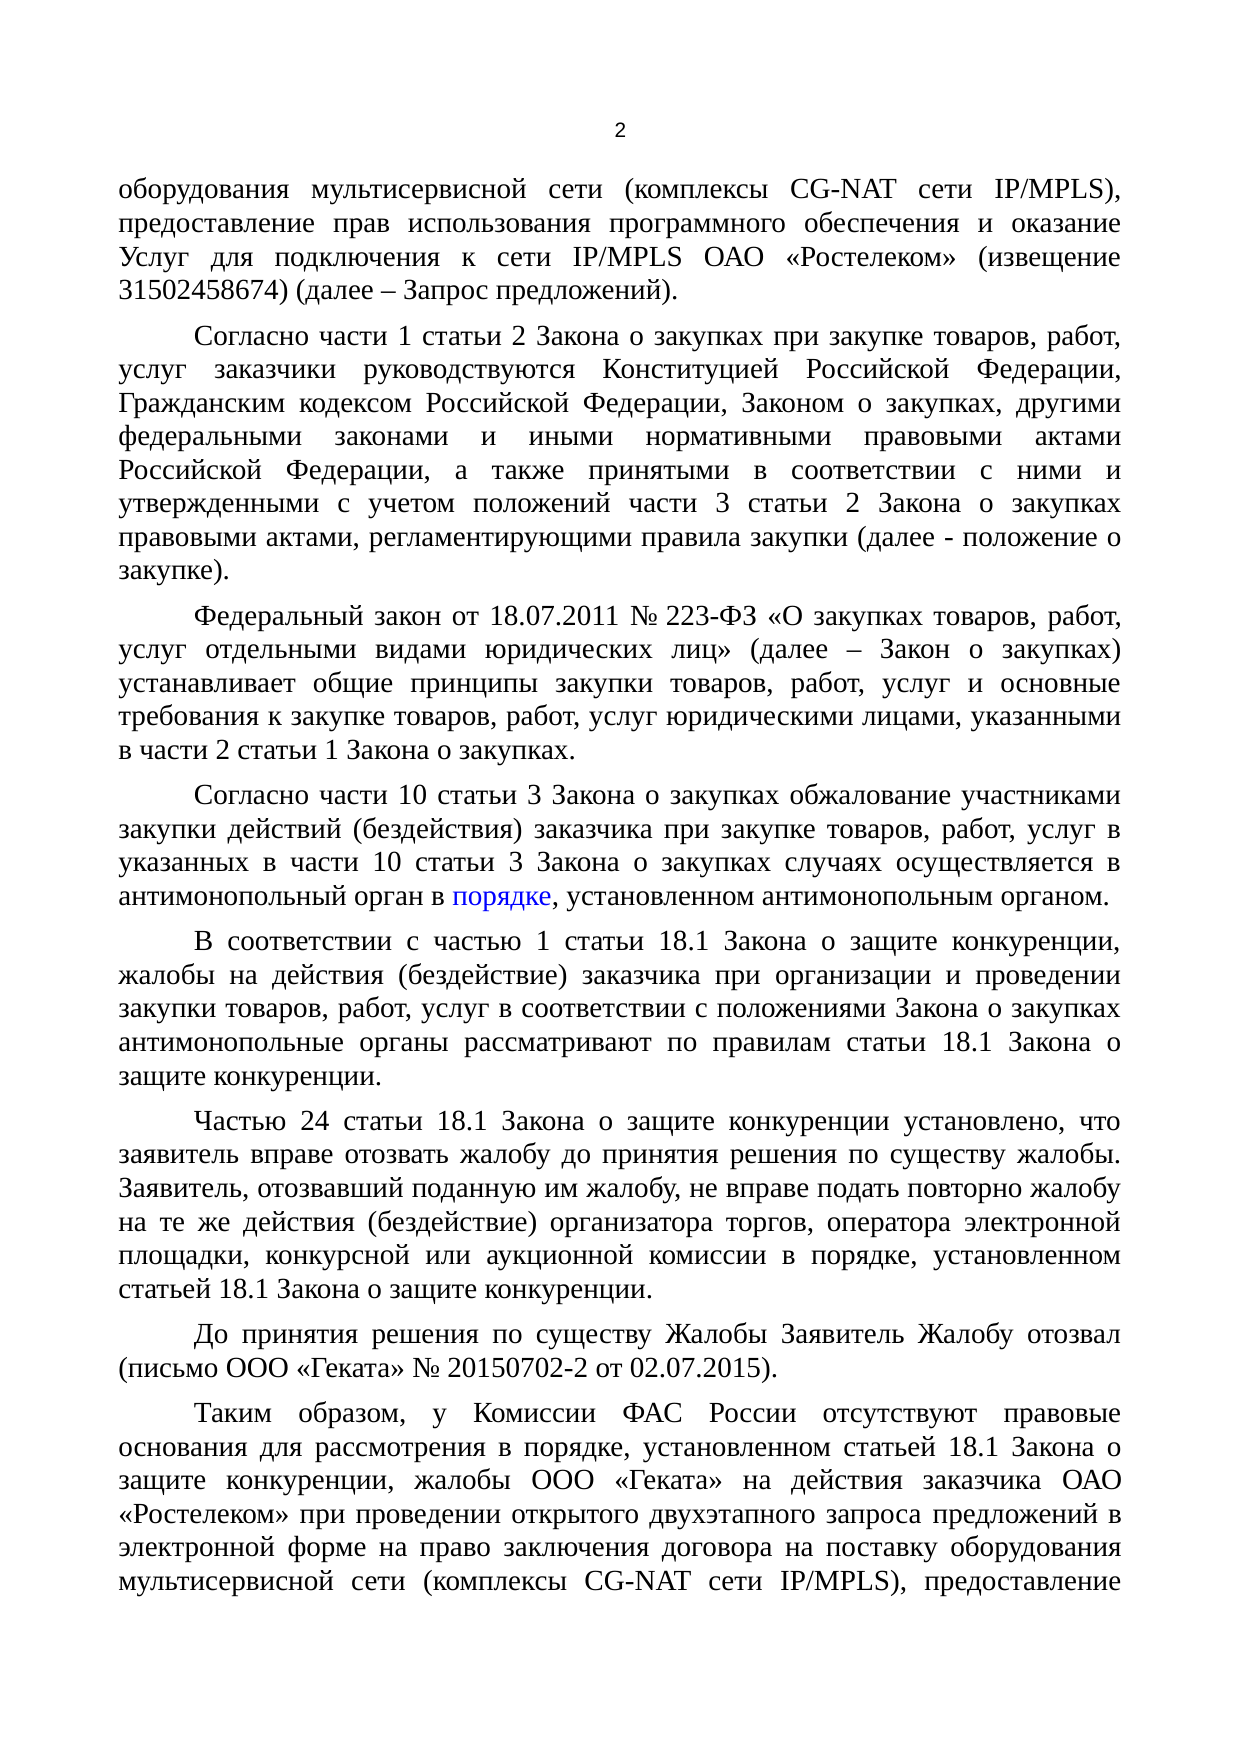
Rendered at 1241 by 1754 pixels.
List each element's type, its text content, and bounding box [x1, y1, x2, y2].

text оборудования мультисервисной сети (комплексы CG-NAT сети IP/MPLS), предоставление прав использования программного обеспечения и оказание Услуг для подключения к сети IP/MPLS ОАО «Ростелеком» (извещение 31502458674) (далее – Запрос предложений). [118, 172, 1122, 306]
text До принятия решения по существу Жалобы Заявитель Жалобу отозвал (письмо ООО «Геката» № 20150702-2 от 02.07.2015). [118, 1316, 1122, 1383]
text Таким образом, у Комиссии ФАС России отсутствуют правовые основания для рассмотрения в порядке, установленном статьей 18.1 Закона о защите конкуренции, жалобы ООО «Геката» на действия заказчика ОАО «Ростелеком» при проведении открытого двухэтапного запроса предложений в электронной форме на право заключения договора на поставку оборудования мультисервисной сети (комплексы CG-NAT сети IP/MPLS), предоставление [118, 1395, 1122, 1596]
text Федеральный закон от 18.07.2011 № 223-ФЗ «О закупках товаров, работ, услуг отдельными видами юридических лиц» (далее – Закон о закупках) устанавливает общие принципы закупки товаров, работ, услуг и основные требования к закупке товаров, работ, услуг юридическими лицами, указанными в части 2 статьи 1 Закона о закупках. [118, 598, 1122, 766]
text Согласно части 10 статьи 3 Закона о закупках обжалование участниками закупки действий (бездействия) заказчика при закупке товаров, работ, услуг в указанных в части 10 статьи 3 Закона о закупках случаях осуществляется в антимонопольный орган в порядке, установленном антимонопольным органом. [118, 777, 1122, 912]
text В соответствии с частью 1 статьи 18.1 Закона о защите конкуренции, жалобы на действия (бездействие) заказчика при организации и проведении закупки товаров, работ, услуг в соответствии с положениями Закона о закупках антимонопольные органы рассматривают по правилам статьи 18.1 Закона о защите конкуренции. [118, 923, 1122, 1091]
text Согласно части 1 статьи 2 Закона о закупках при закупке товаров, работ, услуг заказчики руководствуются Конституцией Российской Федерации, Гражданским кодексом Российской Федерации, Законом о закупках, другими федеральными законами и иными нормативными правовыми актами Российской Федерации, а также принятыми в соответствии с ними и утвержденными с учетом положений части 3 статьи 2 Закона о закупках правовыми актами, регламентирующими правила закупки (далее - положение о закупке). [118, 318, 1122, 586]
text Частью 24 статьи 18.1 Закона о защите конкуренции установлено, что заявитель вправе отозвать жалобу до принятия решения по существу жалобы. Заявитель, отозвавший поданную им жалобу, не вправе подать повторно жалобу на те же действия (бездействие) организатора торгов, оператора электронной площадки, конкурсной или аукционной комиссии в порядке, установленном статьей 18.1 Закона о защите конкуренции. [118, 1103, 1122, 1304]
